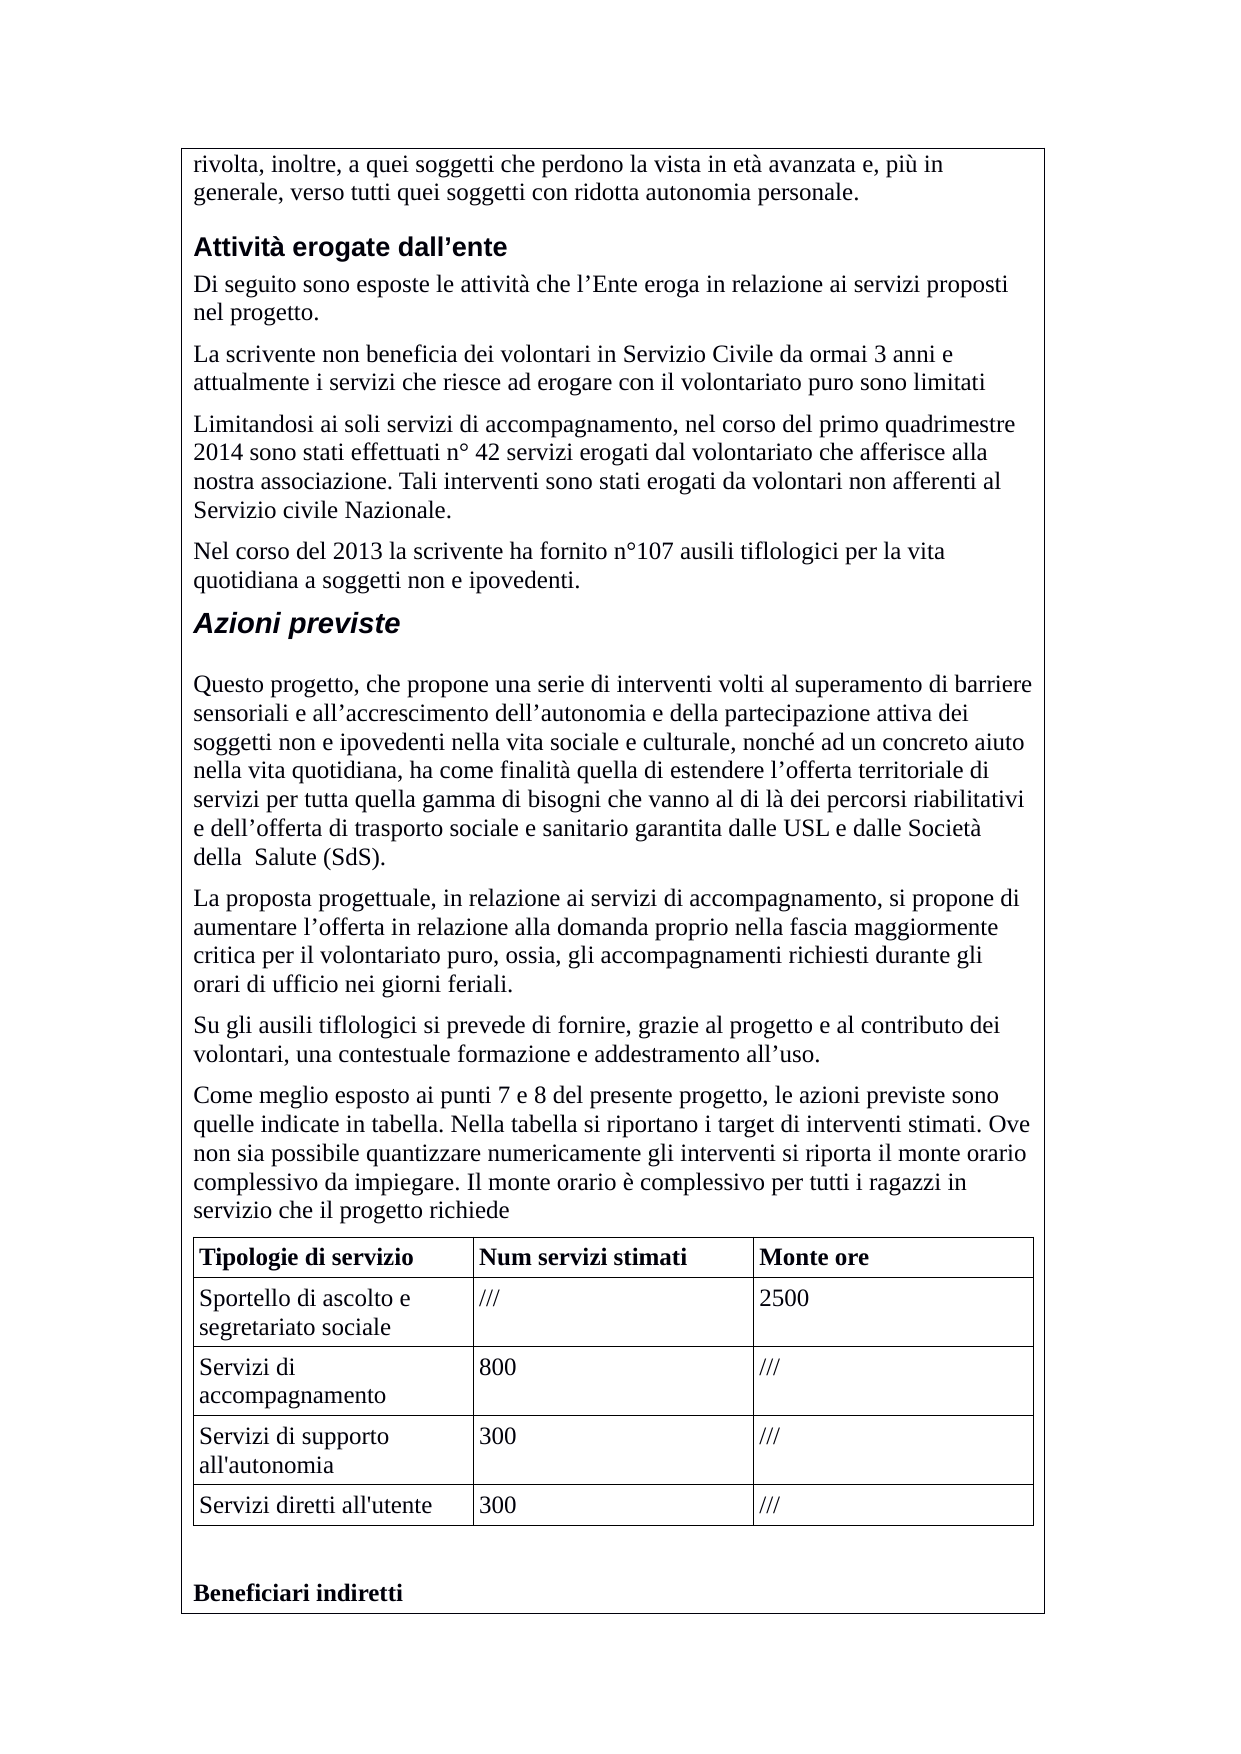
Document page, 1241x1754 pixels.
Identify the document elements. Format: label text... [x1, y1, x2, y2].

table_header Num servizi stimati [474, 1238, 753, 1277]
table_cell /// [754, 1416, 1033, 1484]
table_cell 2500 [754, 1278, 1033, 1346]
table_header rivolta, inoltre, a quei soggetti che perdono la vista in età avanzata e, più in generale, verso tutti quei soggetti con ridotta autonomia personale. Attività erogate dall’ente Di seguito sono esposte le attività che l’Ente eroga in relazione ai servizi proposti nel progetto. La scrivente non beneficia dei volontari in Servizio Civile da ormai 3 anni e attualmente i servizi che riesce ad erogare con il volontariato puro sono limitati Limitandosi ai soli servizi di accompagnamento, nel corso del primo quadrimestre 2014 sono stati effettuati n° 42 servizi erogati dal volontariato che afferisce alla nostra associazione. Tali interventi sono stati erogati da volontari non afferenti al Servizio civile Nazionale. Nel corso del 2013 la scrivente ha fornito n°107 ausili tiflologici per la vita quotidiana a soggetti non e ipovedenti. Azioni previste Questo progetto, che propone una serie di interventi volti al superamento di barriere sensoriali e all’accrescimento dell’autonomia e della partecipazione attiva dei soggetti non e ipovedenti nella vita sociale e culturale, nonché ad un concreto aiuto nella vita quotidiana, ha come finalità quella di estendere l’offerta territoriale di servizi per tutta quella gamma di bisogni che vanno al di là dei percorsi riabilitativi e dell’offerta di trasporto sociale e sanitario garantita dalle USL e dalle Società della Salute (SdS). La proposta progettuale, in relazione ai servizi di accompagnamento, si propone di aumentare l’offerta in relazione alla domanda proprio nella fascia maggiormente critica per il volontariato puro, ossia, gli accompagnamenti richiesti durante gli orari di ufficio nei giorni feriali. Su gli ausili tiflologici si prevede di fornire, grazie al progetto e al contributo dei volontari, una contestuale formazione e addestramento all’uso. Come meglio esposto ai punti 7 e 8 del presente progetto, le azioni previste sono quelle indicate in tabella. Nella tabella si riportano i target di interventi stimati. Ove non sia possibile quantizzare numericamente gli interventi si riporta il monte orario complessivo da impiegare. Il monte orario è complessivo per tutti i ragazzi in servizio che il progetto richiede Beneficiari indiretti [182, 149, 1044, 1613]
table_cell Sportello di ascolto e segretariato sociale [194, 1278, 473, 1346]
table_header Tipologie di servizio [194, 1238, 473, 1277]
table_cell Servizi di accompagnamento [194, 1347, 473, 1415]
table_cell 300 [474, 1416, 753, 1484]
table_cell Servizi di supporto all'autonomia [194, 1416, 473, 1484]
table_cell 300 [474, 1485, 753, 1524]
table_cell /// [754, 1485, 1033, 1524]
table_cell Servizi diretti all'utente [194, 1485, 473, 1524]
table_header Monte ore [754, 1238, 1033, 1277]
table_cell /// [474, 1278, 753, 1346]
table_cell /// [754, 1347, 1033, 1415]
table_cell 800 [474, 1347, 753, 1415]
